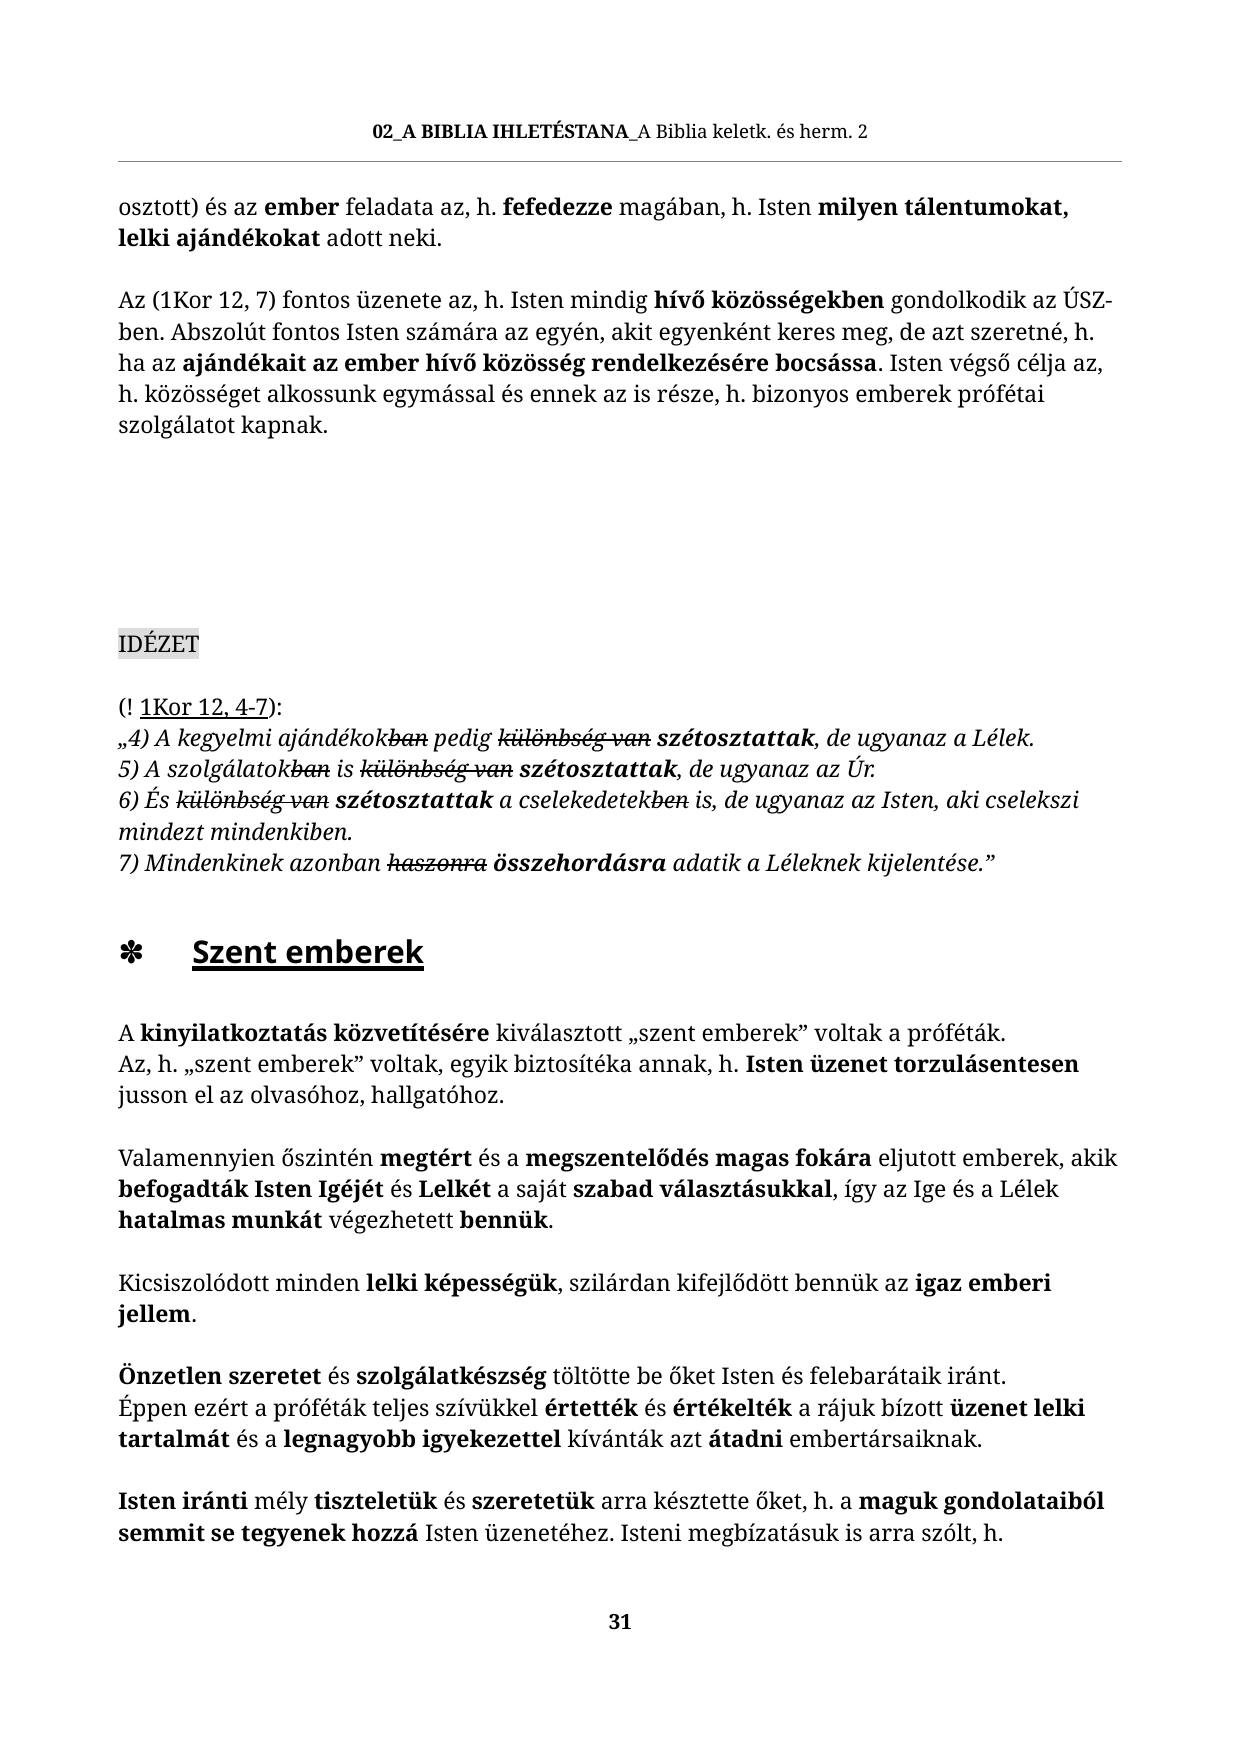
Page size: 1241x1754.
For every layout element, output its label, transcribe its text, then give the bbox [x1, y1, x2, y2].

text Önzetlen szeretet és szolgálatkészség töltötte be őket Isten és felebarátaik iránt. [118, 1360, 1122, 1391]
subtitle 6) És különbség van szétosztattak a cselekedetekben is, de ugyanaz az Isten, aki cselekszi mindezt mindenkiben. [118, 784, 1122, 847]
text osztott) és az ember feladata az, h. fefedezze magában, h. Isten milyen tálentumokat, lelki ajándékokat adott neki. [118, 191, 1122, 253]
list „4) A kegyelmi ajándékokban pedig különbség van szétosztattak, de ugyanaz a Lélek. [118, 722, 1122, 753]
text Az (1Kor 12, 7) fontos üzenete az, h. Isten mindig hívő közösségekben gondolkodik az ÚSZ-ben. Abszolút fontos Isten számára az egyén, akit egyenként keres meg, de azt szeretné, h. ha az ajándékait az ember hívő közösség rendelkezésére bocsássa. Isten végső célja az, h. közösséget alkossunk egymással és ennek az is része, h. bizonyos emberek prófétai szolgálatot kapnak. [118, 284, 1122, 441]
text Az, h. „szent emberek” voltak, egyik biztosítéka annak, h. Isten üzenet torzulásentesen jusson el az olvasóhoz, hallgatóhoz. [118, 1048, 1122, 1110]
text A kinyilatkoztatás közvetítésére kiválasztott „szent emberek” voltak a próféták. [118, 1016, 1122, 1048]
text Éppen ezért a próféták teljes szívükkel értették és értékelték a rájuk bízott üzenet lelki tartalmát és a legnagyobb igyekezettel kívánták azt átadni embertársaiknak. [118, 1391, 1122, 1454]
text IDÉZET [118, 628, 1122, 659]
list (! 1Kor 12, 4-7): [118, 691, 1122, 722]
subtitle 5) A szolgálatokban is különbség van szétosztattak, de ugyanaz az Úr. [118, 753, 1122, 784]
text Isten iránti mély tiszteletük és szeretetük arra késztette őket, h. a maguk gondolataiból semmit se tegyenek hozzá Isten üzenetéhez. Isteni megbízatásuk is arra szólt, h. [118, 1485, 1122, 1548]
subtitle Szent emberek [118, 930, 1122, 973]
subtitle 7) Mindenkinek azonban haszonra összehordásra adatik a Léleknek kijelentése.” [118, 847, 1122, 878]
text Valamennyien őszintén megtért és a megszentelődés magas fokára eljutott emberek, akik befogadták Isten Igéjét és Lelkét a saját szabad választásukkal, így az Ige és a Lélek hatalmas munkát végezhetett bennük. [118, 1141, 1122, 1235]
text Kicsiszolódott minden lelki képességük, szilárdan kifejlődött bennük az igaz emberi jellem. [118, 1266, 1122, 1329]
